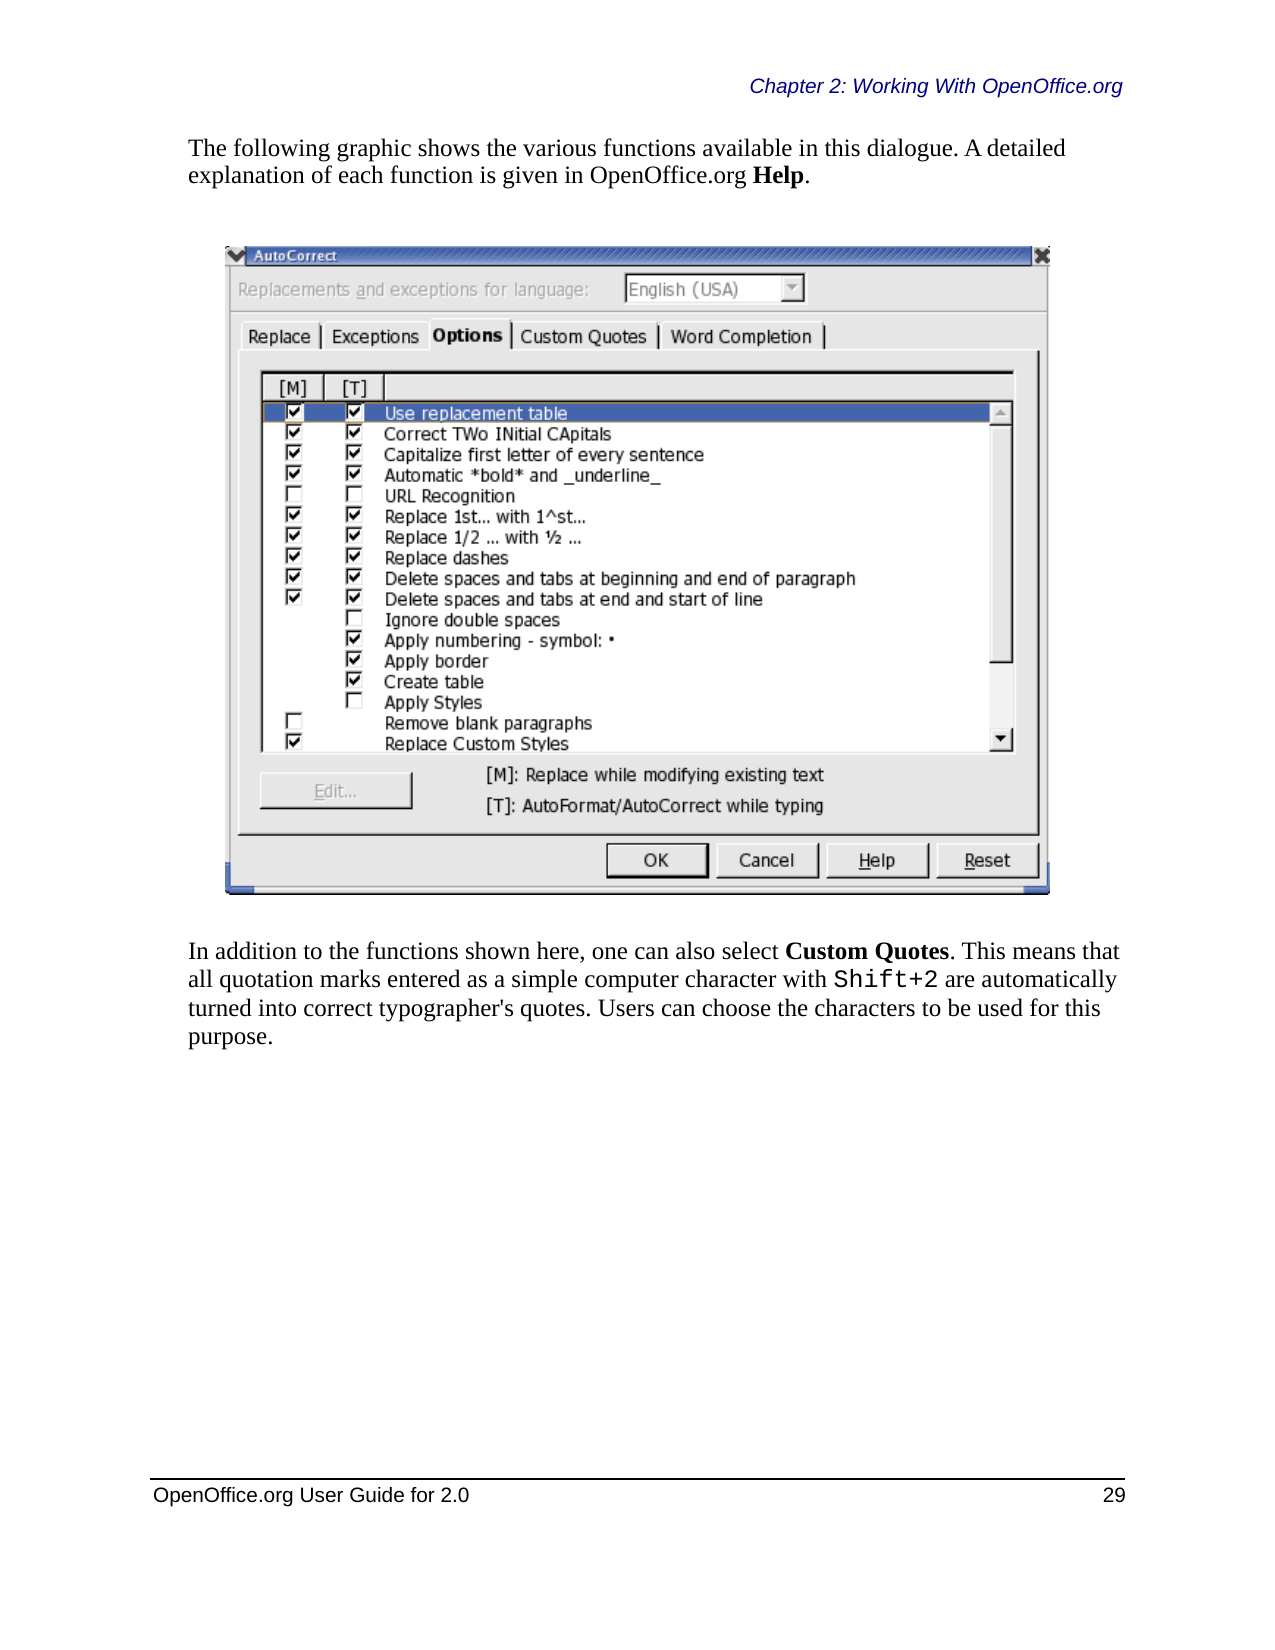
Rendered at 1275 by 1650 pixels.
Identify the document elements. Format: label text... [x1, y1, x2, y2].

text The following graphic shows the various functions available in this dialogue. A detailed explanation of each function is given in OpenOffice.org Help. [188, 134, 1125, 189]
text In addition to the functions shown here, one can also select Custom Quotes. This means that all quotation marks entered as a simple computer character with Shift+2 are automatically turned into correct typographer's quotes. Users can choose the characters to be used for this purpose. [188, 937, 1125, 1050]
picture [225, 246, 1050, 895]
